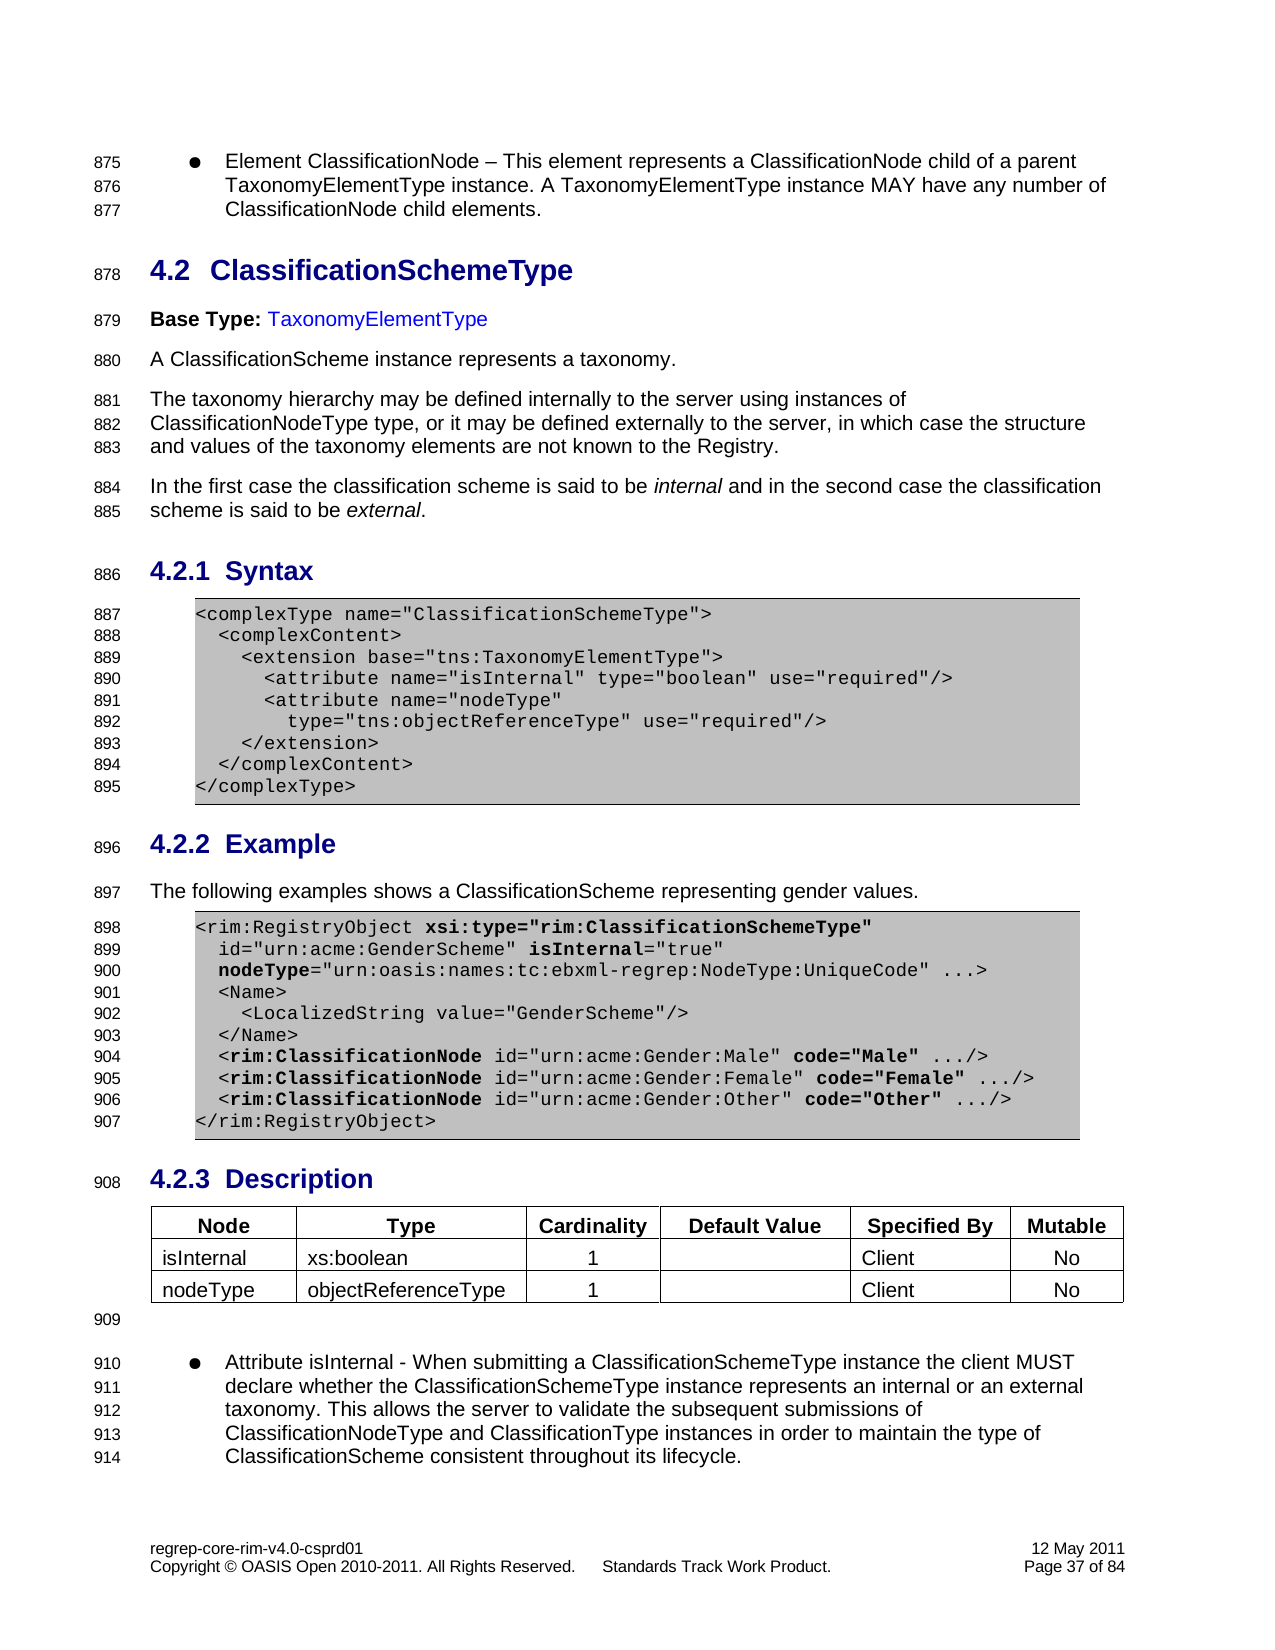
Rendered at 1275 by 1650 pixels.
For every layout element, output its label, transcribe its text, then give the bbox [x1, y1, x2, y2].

table_header Default Value [661, 1207, 850, 1238]
text id="urn:acme:GenderScheme" isInternal="true" [195, 933, 1080, 954]
text The taxonomy hierarchy may be defined internally to the server using instances of ClassificationNodeType type, or it may be defined externally to the server, in which case the structure and values of the taxonomy elements are not known to the Registry. [150, 388, 1125, 458]
table_header Node [152, 1207, 296, 1238]
table_cell 1 [527, 1271, 659, 1302]
text <rim:ClassificationNode id="urn:acme:Gender:Female" code="Female" .../> [195, 1062, 1080, 1083]
text </complexContent> [195, 748, 1080, 769]
text <complexType name="ClassificationSchemeType"> [195, 599, 1080, 619]
subtitle Example [150, 829, 1125, 859]
text </extension> [195, 727, 1080, 748]
table_cell [661, 1271, 850, 1302]
table_cell [661, 1239, 850, 1270]
table_header Specified By [851, 1207, 1010, 1238]
list Attribute isInternal - When submitting a ClassificationSchemeType instance the client MUST declare whether the ClassificationSchemeType instance represents an internal or an external taxonomy. This allows the server to validate the subsequent submissions of ClassificationNodeType and ClassificationType instances in order to maintain the type of ClassificationScheme consistent throughout its lifecycle. [187, 1351, 1125, 1468]
table_header Type [297, 1207, 526, 1238]
table_cell xs:boolean [297, 1239, 526, 1270]
table_cell 1 [527, 1239, 659, 1270]
subtitle ClassificationSchemeType [150, 254, 1125, 286]
text Base Type: TaxonomyElementType [150, 307, 1125, 331]
subtitle Syntax [150, 555, 1125, 585]
text <LocalizedString value="GenderScheme"/> [195, 997, 1080, 1019]
table_cell No [1011, 1239, 1123, 1270]
text In the first case the classification scheme is said to be internal and in the second case the classification scheme is said to be external. [150, 475, 1125, 522]
table_cell objectReferenceType [297, 1271, 526, 1302]
text <Name> [195, 976, 1080, 997]
text nodeType="urn:oasis:names:tc:ebxml-regrep:NodeType:UniqueCode" ...> [195, 954, 1080, 976]
table_cell isInternal [152, 1239, 296, 1270]
text type="tns:objectReferenceType" use="required"/> [195, 705, 1080, 727]
text <attribute name="isInternal" type="boolean" use="required"/> [195, 662, 1080, 684]
text <attribute name="nodeType" [195, 684, 1080, 705]
table_header Mutable [1011, 1207, 1123, 1238]
text The following examples shows a ClassificationScheme representing gender values. [150, 879, 1125, 903]
text </complexType> [195, 769, 1080, 804]
subtitle Description [150, 1164, 1125, 1194]
table_header Cardinality [527, 1207, 659, 1238]
text <complexContent> [195, 619, 1080, 641]
list Element ClassificationNode – This element represents a ClassificationNode child of a parent TaxonomyElementType instance. A TaxonomyElementType instance MAY have any number of ClassificationNode child elements. [187, 150, 1125, 221]
text <rim:RegistryObject xsi:type="rim:ClassificationSchemeType" [195, 912, 1080, 933]
text <rim:ClassificationNode id="urn:acme:Gender:Other" code="Other" .../> [195, 1083, 1080, 1104]
table_cell nodeType [152, 1271, 296, 1302]
text </rim:RegistryObject> [195, 1104, 1080, 1139]
text <rim:ClassificationNode id="urn:acme:Gender:Male" code="Male" .../> [195, 1040, 1080, 1062]
text A ClassificationScheme instance represents a taxonomy. [150, 347, 1125, 371]
table_cell Client [851, 1271, 1010, 1302]
text </Name> [195, 1019, 1080, 1040]
text <extension base="tns:TaxonomyElementType"> [195, 641, 1080, 662]
table_cell No [1011, 1271, 1123, 1302]
table_cell Client [851, 1239, 1010, 1270]
